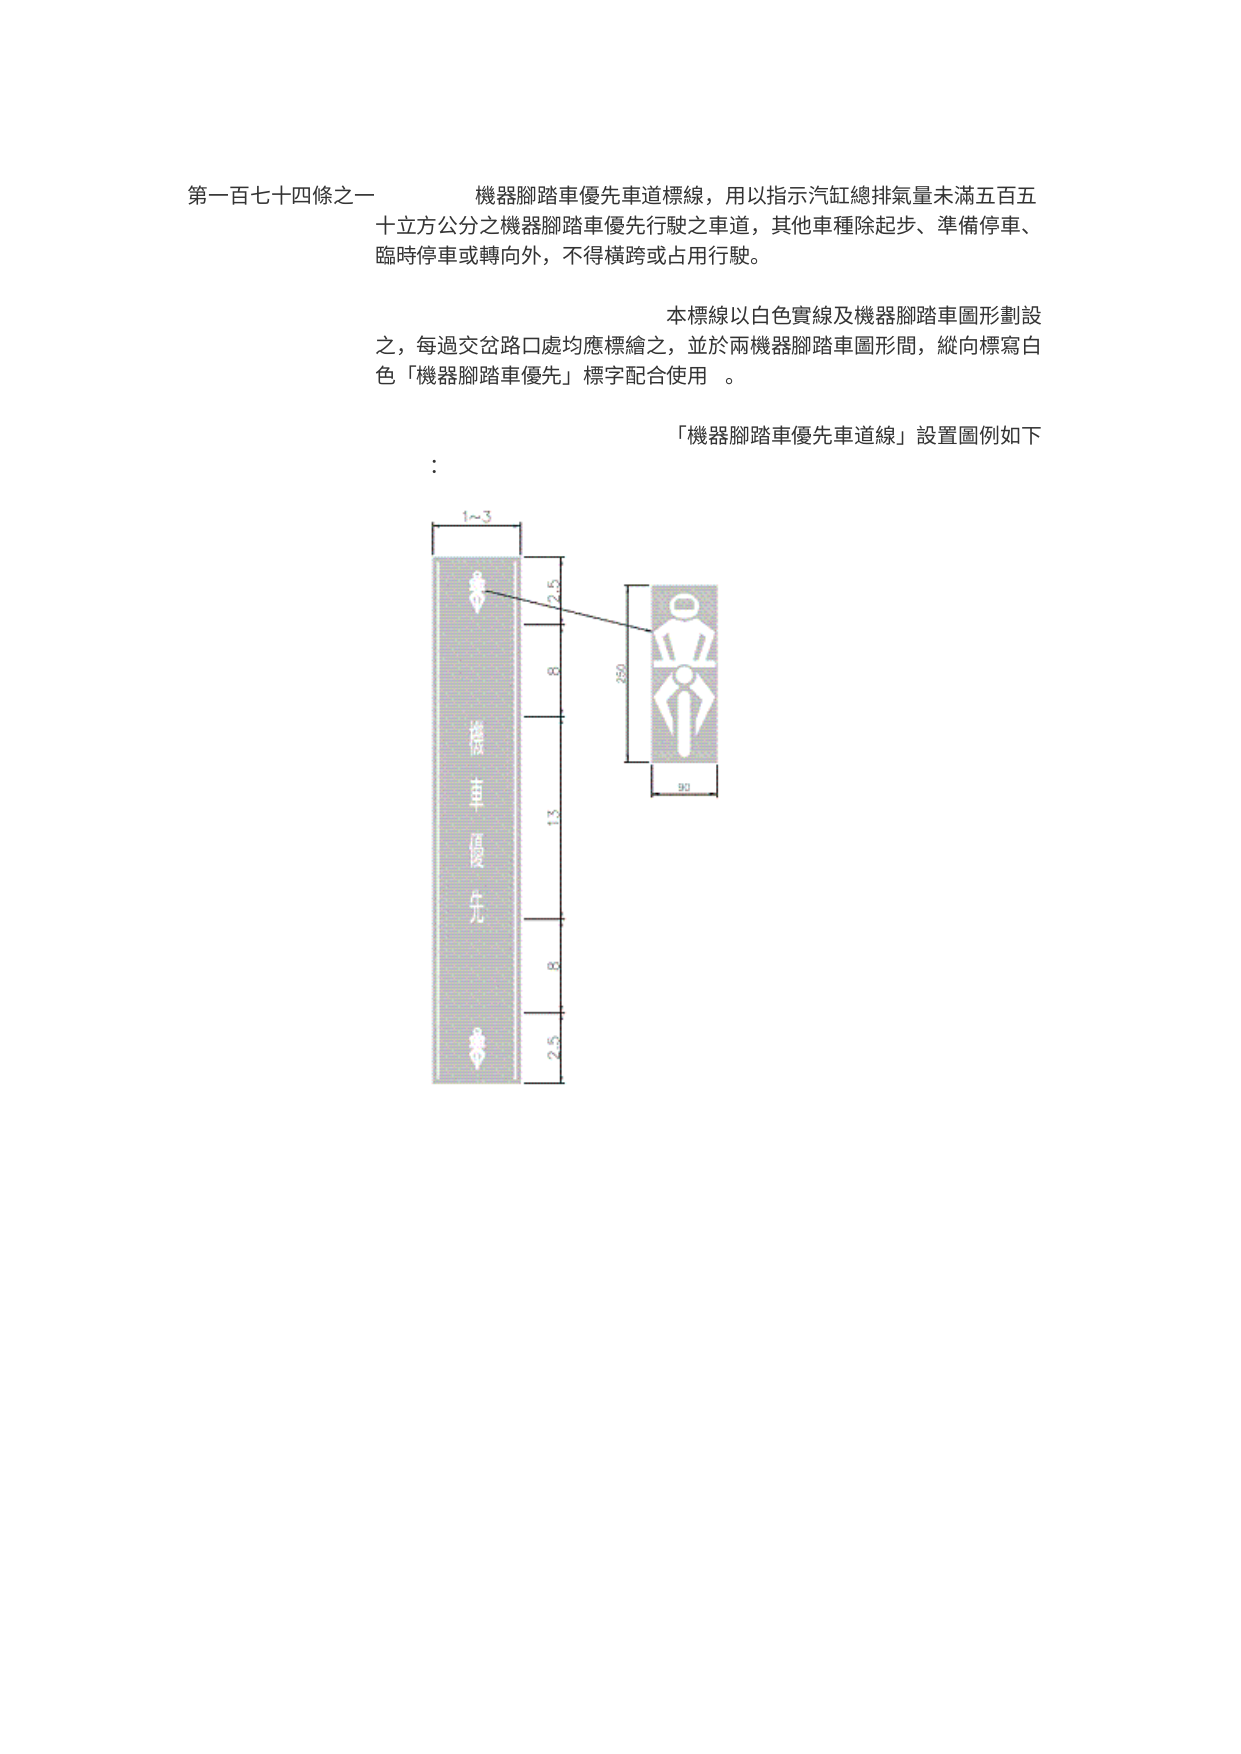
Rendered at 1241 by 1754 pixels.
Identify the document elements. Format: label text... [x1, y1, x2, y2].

text 第一百七十四條之一 機器腳踏車優先車道標線，用以指示汽缸總排氣量未滿五百五十立方公分之機器腳踏車優先行駛之車道，其他車種除起步、準備停車、臨時停車或轉向外，不得橫跨或占用行駛。 [187, 179, 1053, 270]
text 「機器腳踏車優先車道線」設置圖例如下 ： [187, 419, 1053, 479]
picture [421, 508, 737, 1089]
text 本標線以白色實線及機器腳踏車圖形劃設之，每過交岔路口處均應標繪之，並於兩機器腳踏車圖形間，縱向標寫白色「機器腳踏車優先」標字配合使用 。 [187, 299, 1053, 390]
